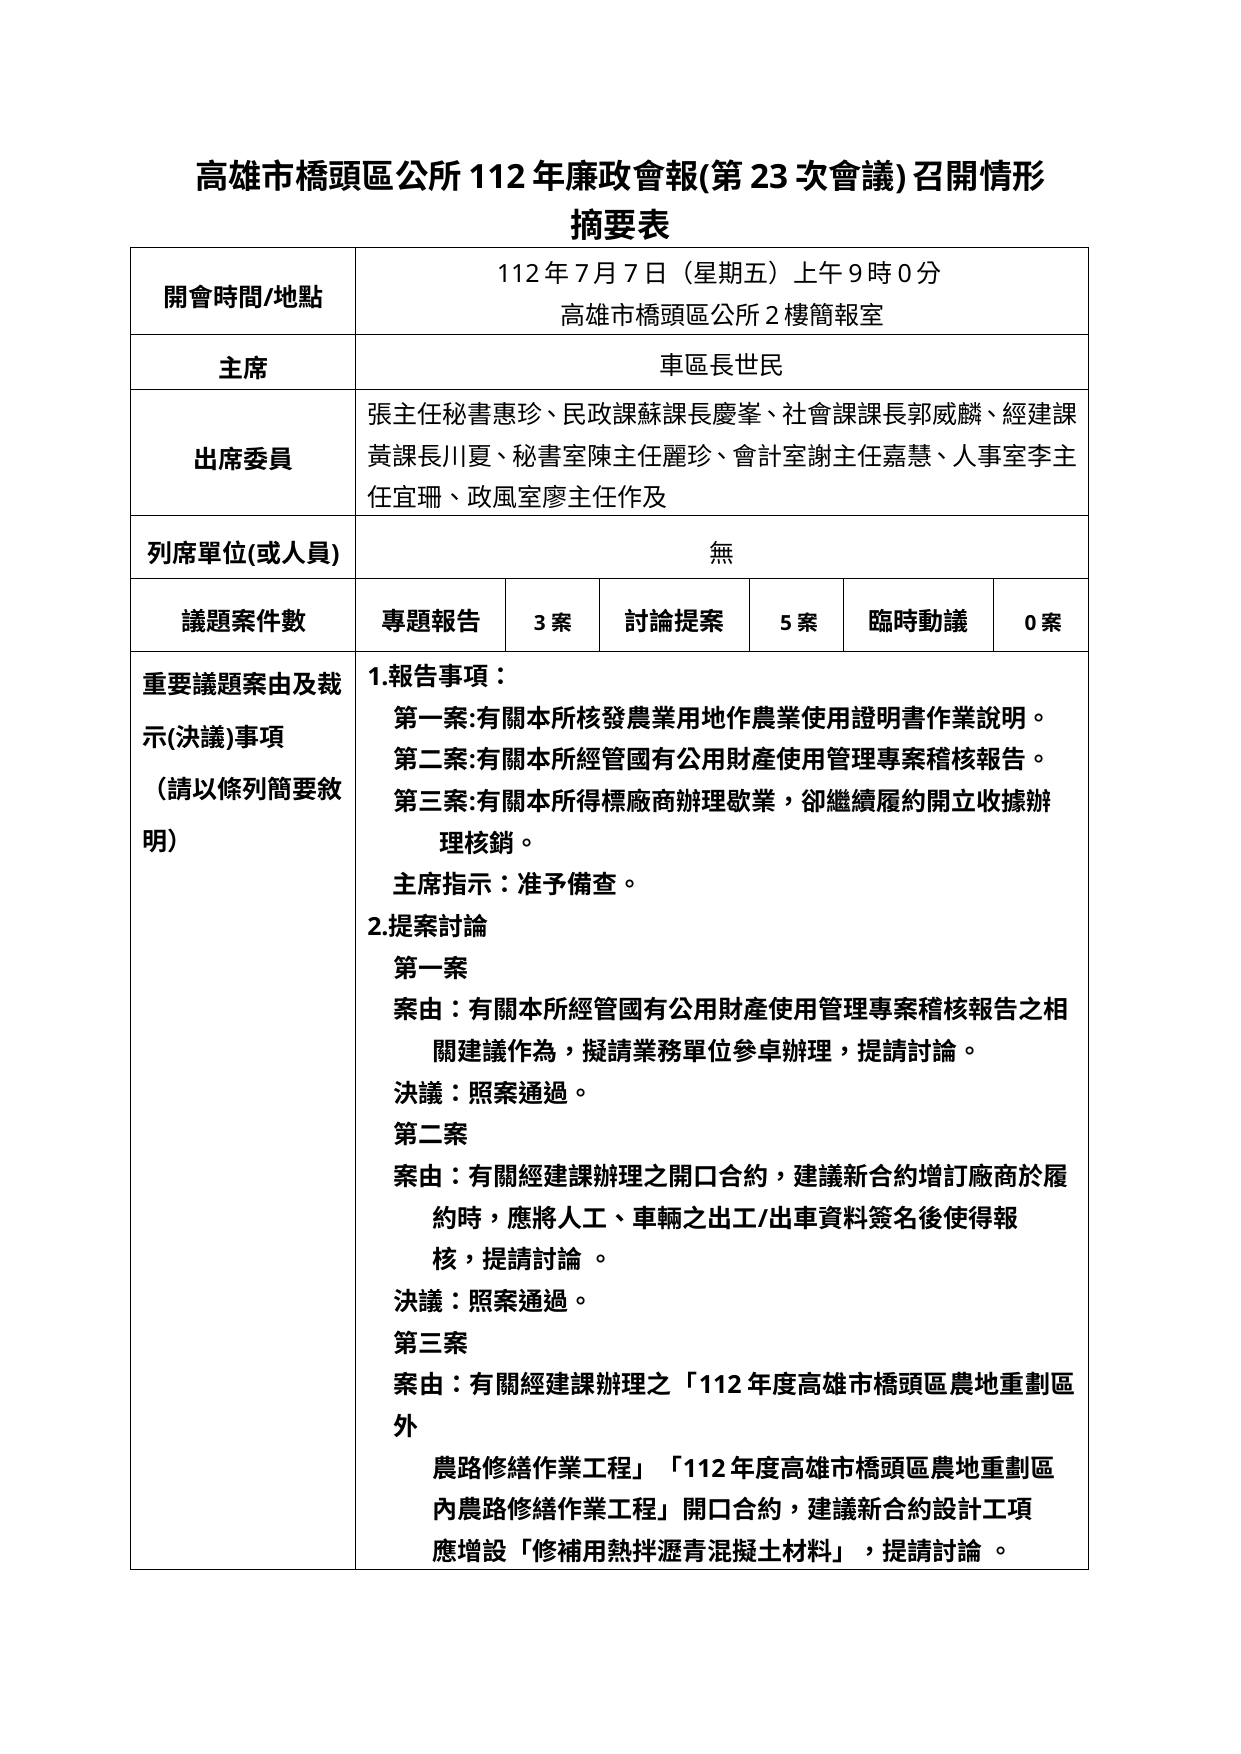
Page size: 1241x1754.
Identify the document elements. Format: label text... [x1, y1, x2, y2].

table_cell 0 案 [994, 579, 1088, 651]
table_cell 5 案 [750, 579, 843, 651]
table_header 開會時間/地點 [131, 248, 355, 334]
table_cell 3 案 [506, 579, 599, 651]
table_header 112年7月7日（星期五）上午9時0分 高雄市橋頭區公所2樓簡報室 [356, 248, 1088, 334]
table_cell 車區長世民 [356, 335, 1088, 389]
table_cell 議題案件數 [131, 579, 355, 651]
table_cell 出席委員 [131, 390, 355, 515]
table_cell 列席單位(或人員) [131, 516, 355, 578]
table_cell 1.報告事項： 第一案:有關本所核發農業用地作農業使用證明書作業說明。 第二案:有關本所經管國有公用財產使用管理專案稽核報告。 第三案:有關本所得標廠商辦理歇業，卻繼續履約開立收據辦 理核銷。 主席指示：准予備查。 2.提案討論 第一案 案由：有關本所經管國有公用財產使用管理專案稽核報告之相 關建議作為，擬請業務單位參卓辦理，提請討論。 決議：照案通過。 第二案 案由：有關經建課辦理之開口合約，建議新合約增訂廠商於履 約時，應將人工、車輛之出工/出車資料簽名後使得報 核，提請討論 。 決議：照案通過。 第三案 案由：有關經建課辦理之「112年度高雄市橋頭區農地重劃區外 農路修繕作業工程」「112年度高雄市橋頭區農地重劃區 內農路修繕作業工程」開口合約，建議新合約設計工項 應增設「修補用熱拌瀝青混擬土材料」，提請討論 。 [356, 652, 1088, 1569]
table_cell 討論提案 [600, 579, 749, 651]
table_cell 無 [356, 516, 1088, 578]
table_cell 臨時動議 [844, 579, 993, 651]
table_cell 專題報告 [356, 579, 505, 651]
table_cell 主席 [131, 335, 355, 389]
text 高雄市橋頭區公所112年廉政會報(第23次會議) 召開情形摘要表 [187, 150, 1053, 247]
table_cell 張主任秘書惠珍、民政課蘇課長慶峯、社會課課長郭威麟、經建課黃課長川夏、秘書室陳主任麗珍、會計室謝主任嘉慧、人事室李主任宜珊、政風室廖主任作及 [356, 390, 1088, 515]
table_cell 重要議題案由及裁示(決議)事項 （請以條列簡要敘明） [131, 652, 355, 1569]
